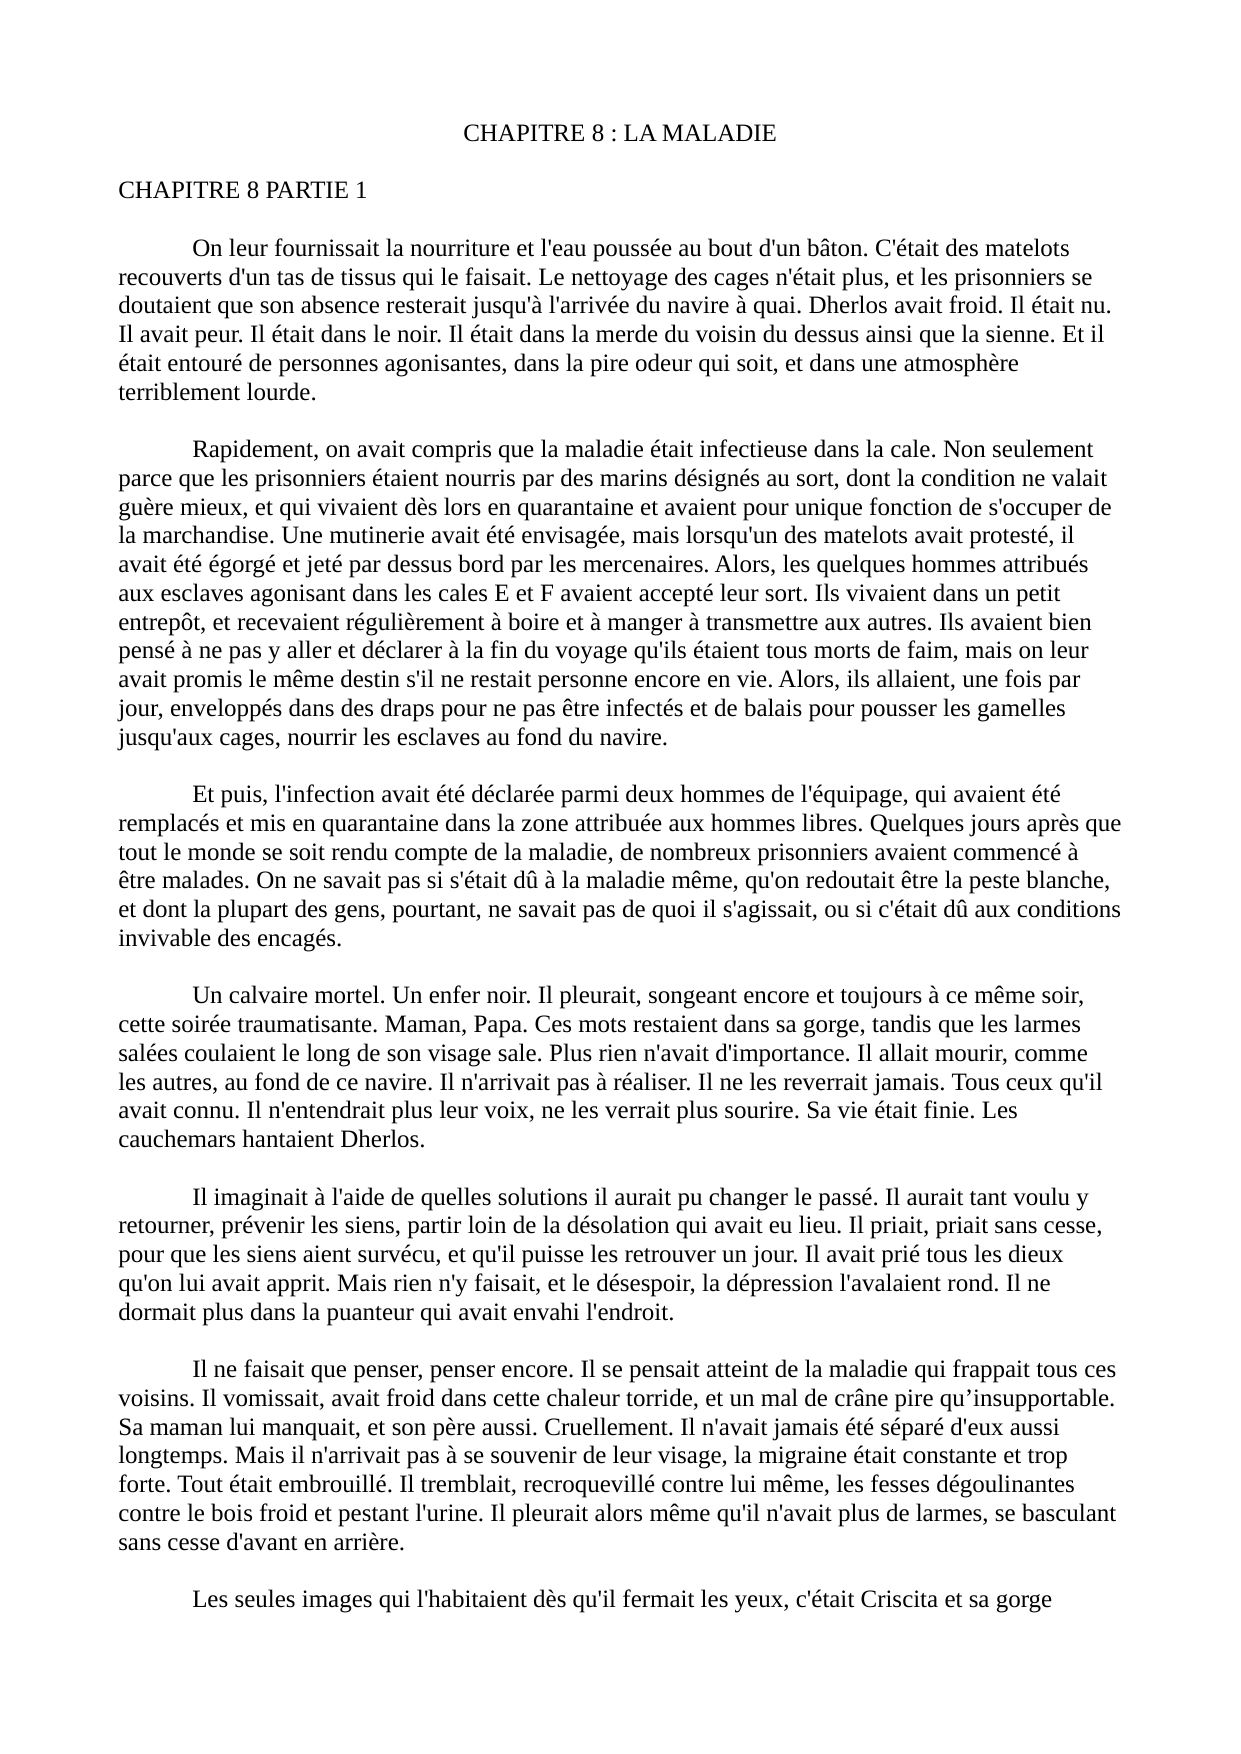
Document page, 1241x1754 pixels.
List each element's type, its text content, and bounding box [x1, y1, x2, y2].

text On leur fournissait la nourriture et l'eau poussée au bout d'un bâton. C'était des matelots recouverts d'un tas de tissus qui le faisait. Le nettoyage des cages n'était plus, et les prisonniers se doutaient que son absence resterait jusqu'à l'arrivée du navire à quai. Dherlos avait froid. Il était nu. Il avait peur. Il était dans le noir. Il était dans la merde du voisin du dessus ainsi que la sienne. Et il était entouré de personnes agonisantes, dans la pire odeur qui soit, et dans une atmosphère terriblement lourde. [118, 233, 1122, 406]
text Il imaginait à l'aide de quelles solutions il aurait pu changer le passé. Il aurait tant voulu y retourner, prévenir les siens, partir loin de la désolation qui avait eu lieu. Il priait, priait sans cesse, pour que les siens aient survécu, et qu'il puisse les retrouver un jour. Il avait prié tous les dieux qu'on lui avait apprit. Mais rien n'y faisait, et le désespoir, la dépression l'avalaient rond. Il ne dormait plus dans la puanteur qui avait envahi l'endroit. [118, 1182, 1122, 1326]
text Les seules images qui l'habitaient dès qu'il fermait les yeux, c'était Criscita et sa gorge [118, 1584, 1122, 1613]
text Un calvaire mortel. Un enfer noir. Il pleurait, songeant encore et toujours à ce même soir, cette soirée traumatisante. Maman, Papa. Ces mots restaient dans sa gorge, tandis que les larmes salées coulaient le long de son visage sale. Plus rien n'avait d'importance. Il allait mourir, comme les autres, au fond de ce navire. Il n'arrivait pas à réaliser. Il ne les reverrait jamais. Tous ceux qu'il avait connu. Il n'entendrait plus leur voix, ne les verrait plus sourire. Sa vie était finie. Les cauchemars hantaient Dherlos. [118, 981, 1122, 1153]
text Rapidement, on avait compris que la maladie était infectieuse dans la cale. Non seulement parce que les prisonniers étaient nourris par des marins désignés au sort, dont la condition ne valait guère mieux, et qui vivaient dès lors en quarantaine et avaient pour unique fonction de s'occuper de la marchandise. Une mutinerie avait été envisagée, mais lorsqu'un des matelots avait protesté, il avait été égorgé et jeté par dessus bord par les mercenaires. Alors, les quelques hommes attribués aux esclaves agonisant dans les cales E et F avaient accepté leur sort. Ils vivaient dans un petit entrepôt, et recevaient régulièrement à boire et à manger à transmettre aux autres. Ils avaient bien pensé à ne pas y aller et déclarer à la fin du voyage qu'ils étaient tous morts de faim, mais on leur avait promis le même destin s'il ne restait personne encore en vie. Alors, ils allaient, une fois par jour, enveloppés dans des draps pour ne pas être infectés et de balais pour pousser les gamelles jusqu'aux cages, nourrir les esclaves au fond du navire. [118, 434, 1122, 751]
text Il ne faisait que penser, penser encore. Il se pensait atteint de la maladie qui frappait tous ces voisins. Il vomissait, avait froid dans cette chaleur torride, et un mal de crâne pire qu’insupportable. Sa maman lui manquait, et son père aussi. Cruellement. Il n'avait jamais été séparé d'eux aussi longtemps. Mais il n'arrivait pas à se souvenir de leur visage, la migraine était constante et trop forte. Tout était embrouillé. Il tremblait, recroquevillé contre lui même, les fesses dégoulinantes contre le bois froid et pestant l'urine. Il pleurait alors même qu'il n'avait plus de larmes, se basculant sans cesse d'avant en arrière. [118, 1354, 1122, 1556]
text CHAPITRE 8 PARTIE 1 [118, 176, 1122, 204]
text Et puis, l'infection avait été déclarée parmi deux hommes de l'équipage, qui avaient été remplacés et mis en quarantaine dans la zone attribuée aux hommes libres. Quelques jours après que tout le monde se soit rendu compte de la maladie, de nombreux prisonniers avaient commencé à être malades. On ne savait pas si s'était dû à la maladie même, qu'on redoutait être la peste blanche, et dont la plupart des gens, pourtant, ne savait pas de quoi il s'agissait, ou si c'était dû aux conditions invivable des encagés. [118, 779, 1122, 952]
text CHAPITRE 8 : LA MALADIE [118, 118, 1122, 147]
